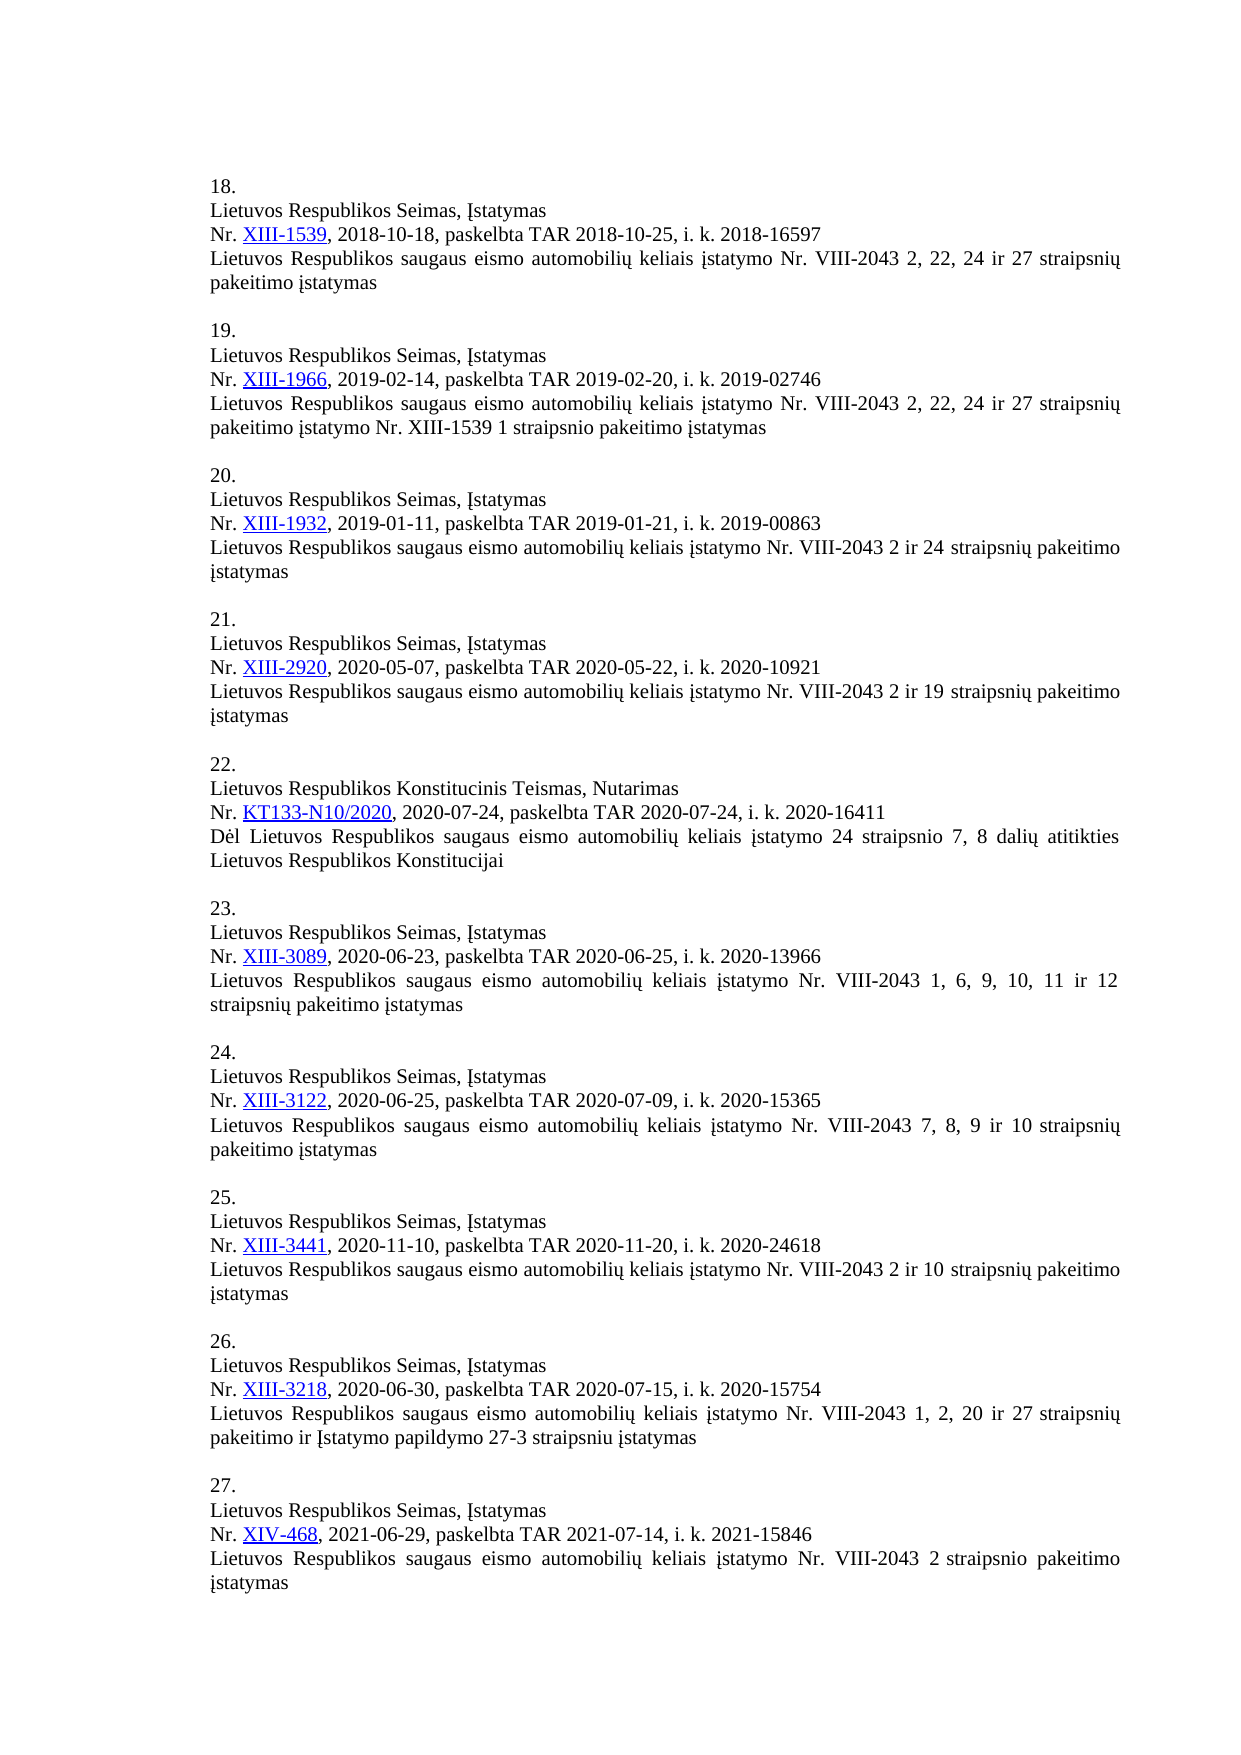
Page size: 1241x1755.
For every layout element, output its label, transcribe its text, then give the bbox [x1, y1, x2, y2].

text Lietuvos Respublikos Seimas, Įstatymas [210, 920, 1120, 944]
text 21. [210, 607, 1120, 631]
text Nr. KT133-N10/2020, 2020-07-24, paskelbta TAR 2020-07-24, i. k. 2020-16411 [210, 800, 1120, 824]
text 18. [210, 174, 1120, 198]
text Lietuvos Respublikos Konstitucinis Teismas, Nutarimas [210, 776, 1120, 800]
text Lietuvos Respublikos saugaus eismo automobilių keliais įstatymo Nr. VIII-2043 2 straipsnio pakeitimo įstatymas [210, 1546, 1120, 1594]
text 26. [210, 1329, 1120, 1353]
text Nr. XIII-3122, 2020-06-25, paskelbta TAR 2020-07-09, i. k. 2020-15365 [210, 1088, 1120, 1112]
text Lietuvos Respublikos Seimas, Įstatymas [210, 342, 1120, 367]
text Lietuvos Respublikos Seimas, Įstatymas [210, 487, 1120, 511]
text Dėl Lietuvos Respublikos saugaus eismo automobilių keliais įstatymo 24 straipsnio 7, 8 dalių atitikties Lietuvos Respublikos Konstitucijai [210, 824, 1120, 872]
text 22. [210, 752, 1120, 776]
text Nr. XIII-1539, 2018-10-18, paskelbta TAR 2018-10-25, i. k. 2018-16597 [210, 222, 1120, 246]
text Nr. XIII-3218, 2020-06-30, paskelbta TAR 2020-07-15, i. k. 2020-15754 [210, 1377, 1120, 1401]
text Lietuvos Respublikos saugaus eismo automobilių keliais įstatymo Nr. VIII-2043 2 ir 19 straipsnių pakeitimo įstatymas [210, 679, 1120, 727]
text 19. [210, 318, 1120, 342]
text 23. [210, 896, 1120, 920]
text Lietuvos Respublikos saugaus eismo automobilių keliais įstatymo Nr. VIII-2043 7, 8, 9 ir 10 straipsnių pakeitimo įstatymas [210, 1112, 1120, 1161]
text Nr. XIV-468, 2021-06-29, paskelbta TAR 2021-07-14, i. k. 2021-15846 [210, 1522, 1120, 1546]
text 27. [210, 1473, 1120, 1497]
text Lietuvos Respublikos Seimas, Įstatymas [210, 1497, 1120, 1522]
text Lietuvos Respublikos Seimas, Įstatymas [210, 1064, 1120, 1088]
text Lietuvos Respublikos Seimas, Įstatymas [210, 631, 1120, 655]
text Nr. XIII-3441, 2020-11-10, paskelbta TAR 2020-11-20, i. k. 2020-24618 [210, 1233, 1120, 1257]
text 24. [210, 1040, 1120, 1064]
text Nr. XIII-3089, 2020-06-23, paskelbta TAR 2020-06-25, i. k. 2020-13966 [210, 944, 1120, 968]
text Lietuvos Respublikos saugaus eismo automobilių keliais įstatymo Nr. VIII-2043 1, 2, 20 ir 27 straipsnių pakeitimo ir Įstatymo papildymo 27-3 straipsniu įstatymas [210, 1401, 1120, 1449]
text 20. [210, 463, 1120, 487]
text Lietuvos Respublikos Seimas, Įstatymas [210, 198, 1120, 222]
text Lietuvos Respublikos saugaus eismo automobilių keliais įstatymo Nr. VIII-2043 2, 22, 24 ir 27 straipsnių pakeitimo įstatymas [210, 246, 1120, 294]
text Nr. XIII-1932, 2019-01-11, paskelbta TAR 2019-01-21, i. k. 2019-00863 [210, 511, 1120, 535]
text Nr. XIII-2920, 2020-05-07, paskelbta TAR 2020-05-22, i. k. 2020-10921 [210, 655, 1120, 679]
text Lietuvos Respublikos saugaus eismo automobilių keliais įstatymo Nr. VIII-2043 2, 22, 24 ir 27 straipsnių pakeitimo įstatymo Nr. XIII-1539 1 straipsnio pakeitimo įstatymas [210, 391, 1120, 439]
text Lietuvos Respublikos saugaus eismo automobilių keliais įstatymo Nr. VIII-2043 1, 6, 9, 10, 11 ir 12 straipsnių pakeitimo įstatymas [210, 968, 1120, 1016]
text Lietuvos Respublikos Seimas, Įstatymas [210, 1209, 1120, 1233]
text Lietuvos Respublikos saugaus eismo automobilių keliais įstatymo Nr. VIII-2043 2 ir 10 straipsnių pakeitimo įstatymas [210, 1257, 1120, 1305]
text 25. [210, 1185, 1120, 1209]
text Lietuvos Respublikos saugaus eismo automobilių keliais įstatymo Nr. VIII-2043 2 ir 24 straipsnių pakeitimo įstatymas [210, 535, 1120, 583]
text Lietuvos Respublikos Seimas, Įstatymas [210, 1353, 1120, 1377]
text Nr. XIII-1966, 2019-02-14, paskelbta TAR 2019-02-20, i. k. 2019-02746 [210, 367, 1120, 391]
